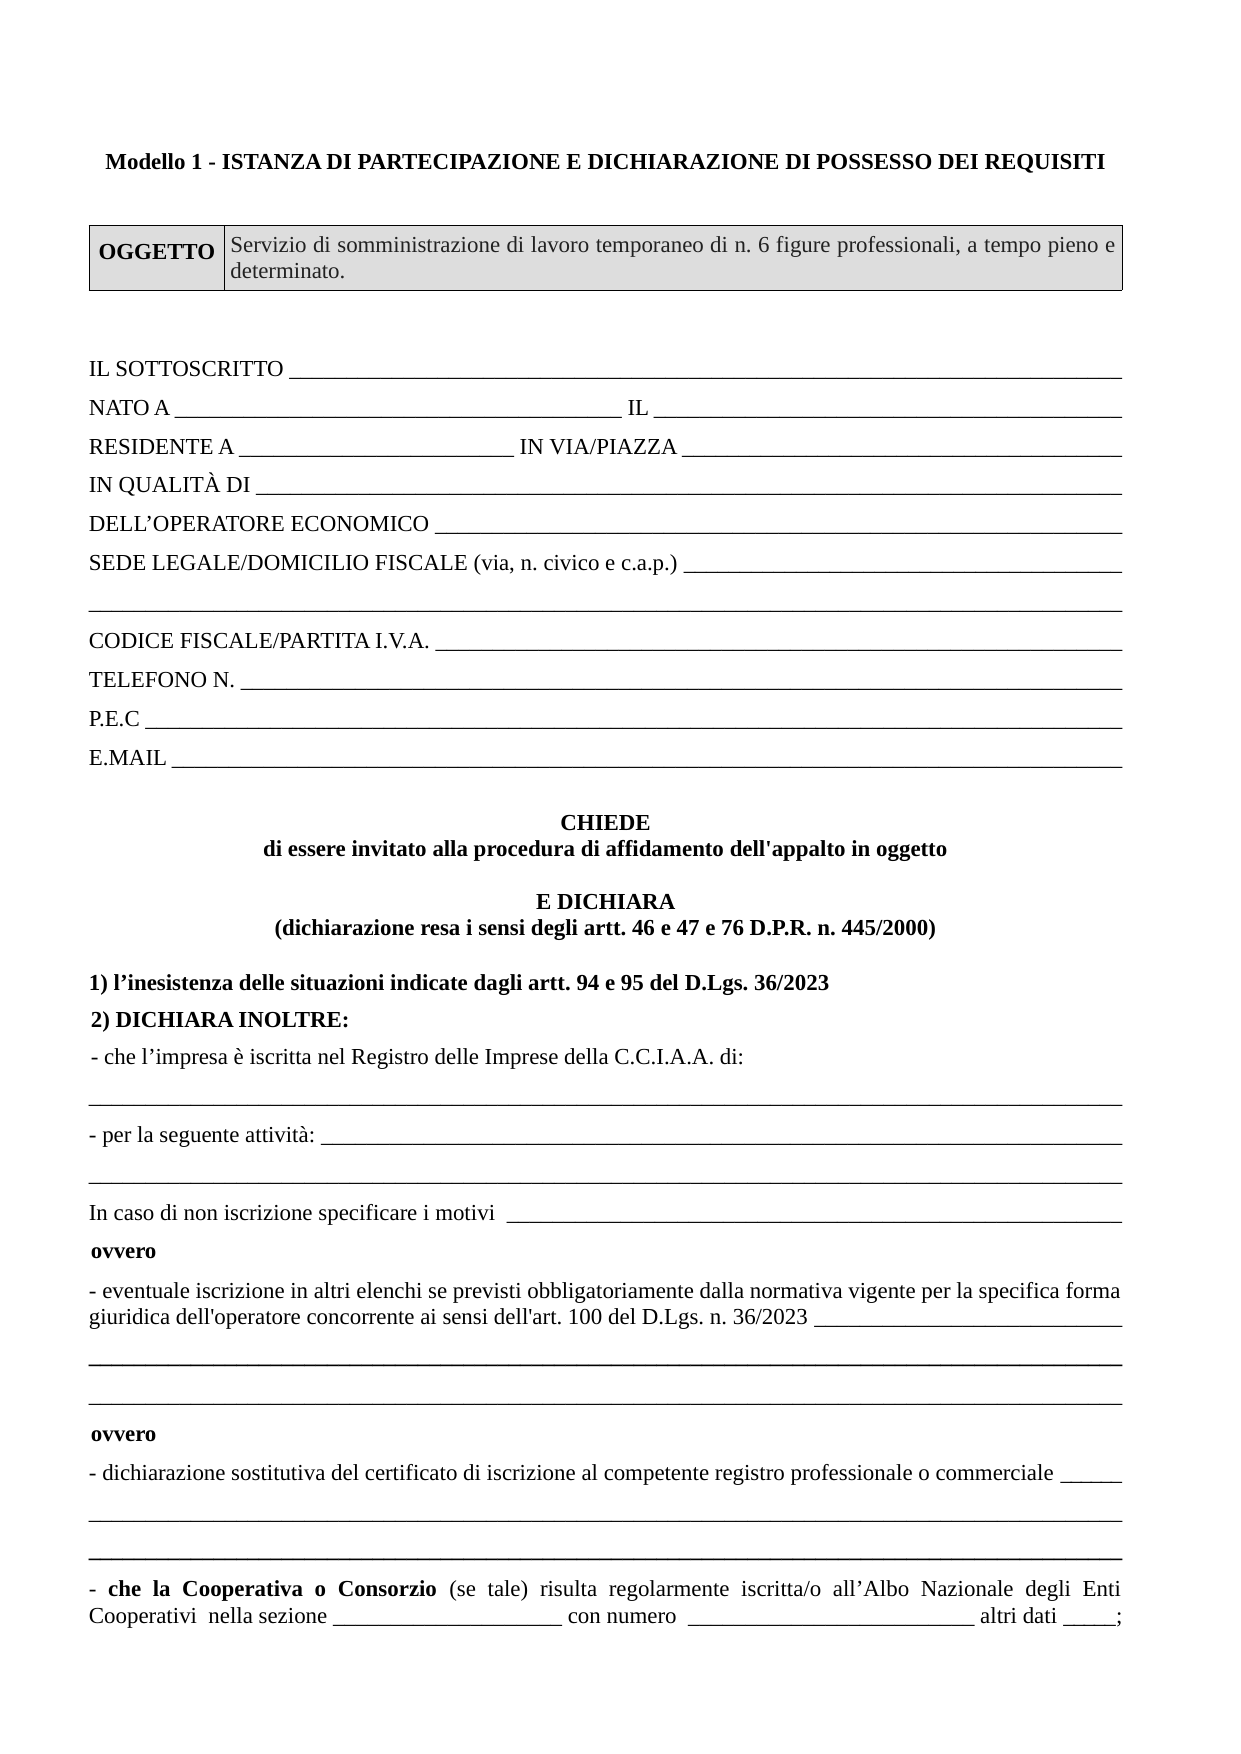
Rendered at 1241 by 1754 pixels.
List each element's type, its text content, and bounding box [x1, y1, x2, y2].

text NATO A _______________________________________ IL [89, 394, 1122, 420]
text CODICE FISCALE/PARTITA I.V.A. [89, 627, 1122, 653]
text P.E.C [89, 705, 1122, 731]
text - per la seguente attività: [89, 1121, 1122, 1147]
text (dichiarazione resa i sensi degli artt. 46 e 47 e 76 D.P.R. n. 445/2000) [89, 914, 1122, 941]
text - eventuale iscrizione in altri elenchi se previsti obbligatoriamente dalla normativa vigente per la specifica forma giuridica dell'operatore concorrente ai sensi dell'art. 100 del D.Lgs. n. 36/2023 [89, 1277, 1122, 1329]
text E DICHIARA [89, 888, 1122, 914]
text RESIDENTE A ________________________ IN VIA/PIAZZA [89, 433, 1122, 459]
table_header OGGETTO [90, 226, 224, 290]
text 2) DICHIARA INOLTRE: [91, 1007, 1122, 1032]
text E.MAIL [89, 743, 1122, 770]
table_header Servizio di somministrazione di lavoro temporaneo di n. 6 figure professionali, a tempo pieno e determinato. [225, 226, 1122, 290]
text 1) l’inesistenza delle situazioni indicate dagli artt. 94 e 95 del D.Lgs. 36/2023 [507, 974, 1122, 995]
text - dichiarazione sostitutiva del certificato di iscrizione al competente registro professionale o commerciale [89, 1459, 1122, 1485]
text ovvero [91, 1420, 1122, 1446]
text di essere invitato alla procedura di affidamento dell'appalto in oggetto [89, 835, 1122, 861]
text SEDE LEGALE/DOMICILIO FISCALE (via, n. civico e c.a.p.) [89, 549, 1122, 576]
text Modello 1 - ISTANZA DI PARTECIPAZIONE E DICHIARAZIONE DI POSSESSO DEI REQUISITI [89, 148, 1122, 174]
text CHIEDE [89, 809, 1122, 835]
text - che la Cooperativa o Consorzio (se tale) risulta regolarmente iscritta/o all’Albo Nazionale degli Enti Cooperativi nella sezione ____________________ con numero _________________________ altri dati ; [89, 1575, 1122, 1628]
text - che l’impresa è iscritta nel Registro delle Imprese della C.C.I.A.A. di: [91, 1045, 1122, 1070]
text 1) l’inesistenza delle situazioni indicate dagli artt. 94 e 95 del D.Lgs. 36/2023 [89, 974, 511, 995]
text ovvero [91, 1238, 1122, 1264]
text DELL’OPERATORE ECONOMICO [89, 510, 1122, 537]
text IN QUALITÀ DI [89, 472, 1122, 498]
text TELEFONO N. [89, 666, 1122, 692]
text IL SOTTOSCRITTO [89, 355, 1122, 381]
text In caso di non iscrizione specificare i motivi [89, 1199, 1122, 1225]
